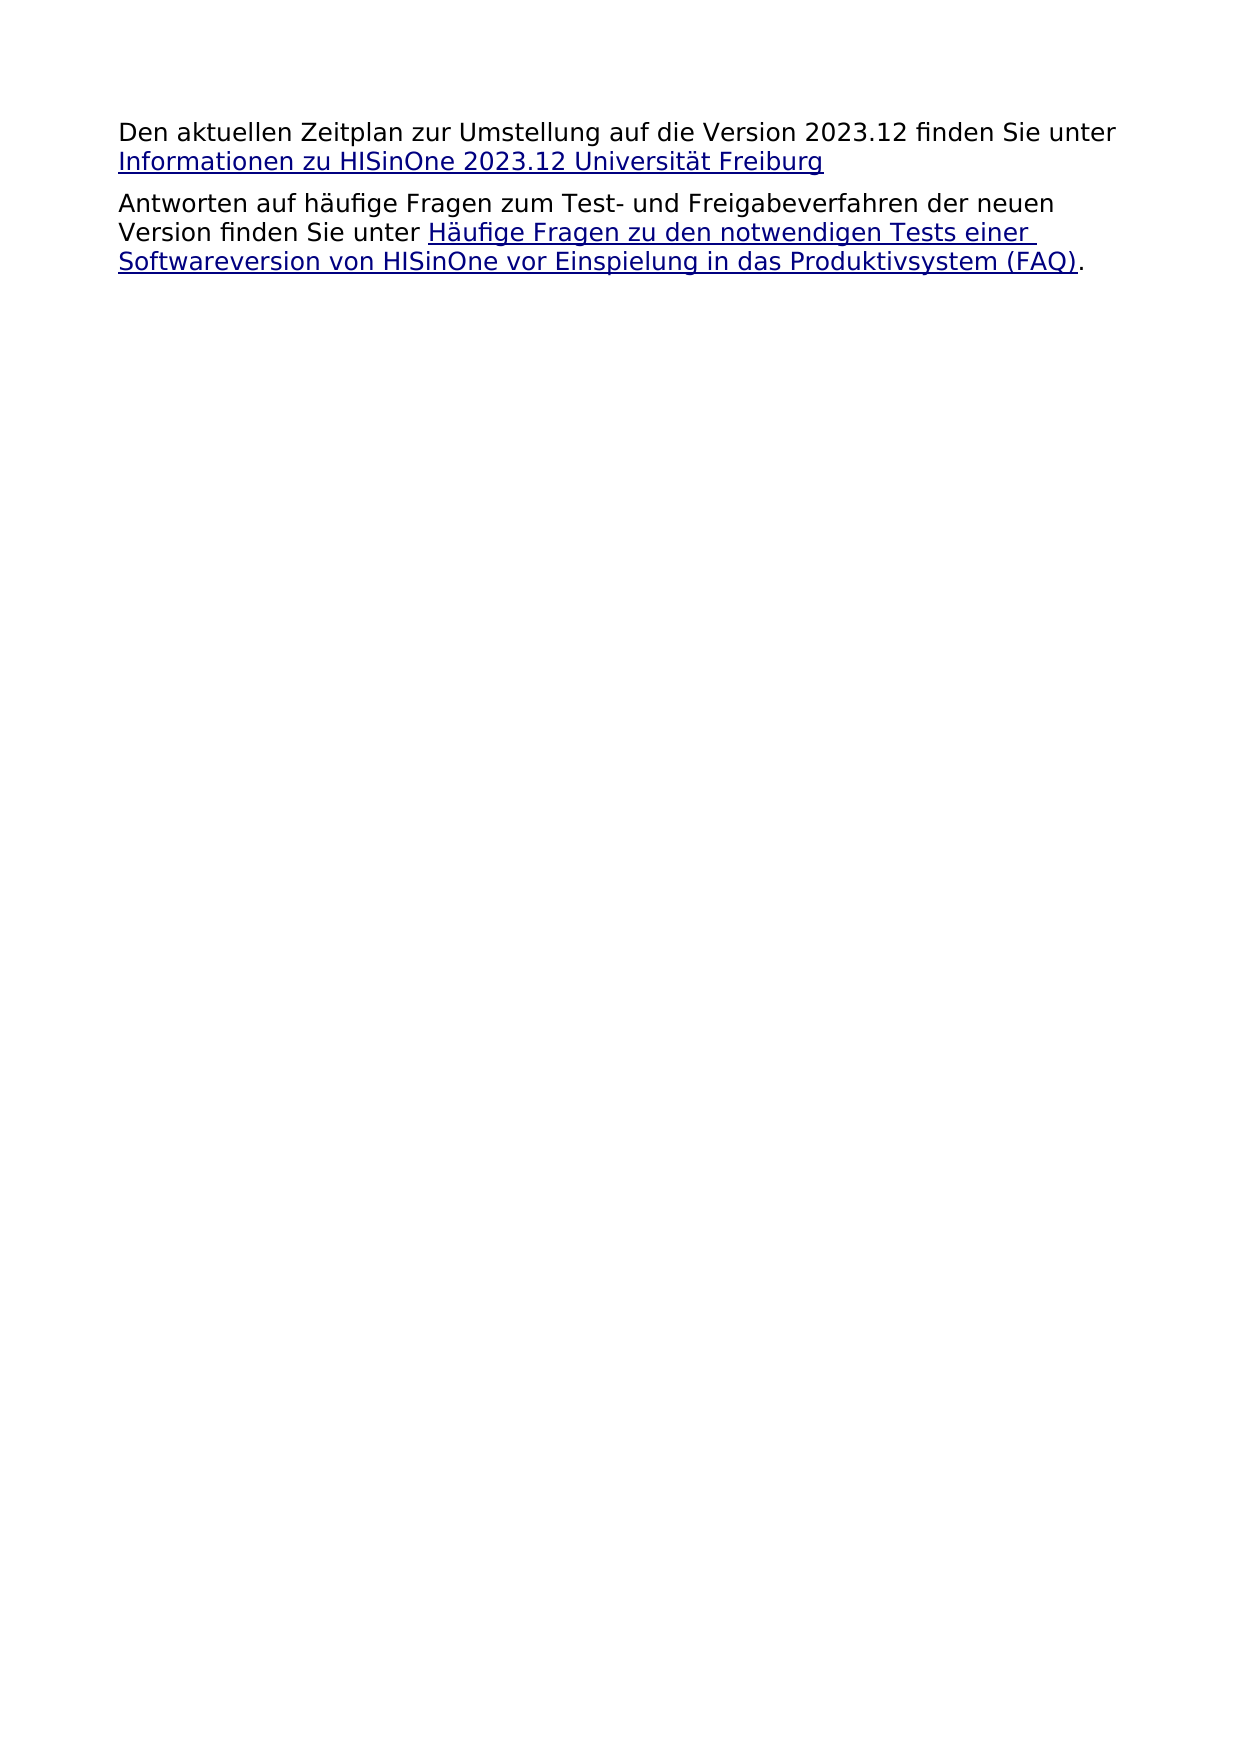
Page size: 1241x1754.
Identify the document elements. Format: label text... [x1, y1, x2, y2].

text Den aktuellen Zeitplan zur Umstellung auf die Version 2023.12 finden Sie unter Informationen zu HISinOne 2023.12 Universität Freiburg [118, 118, 1122, 176]
text Antworten auf häufige Fragen zum Test- und Freigabeverfahren der neuen Version finden Sie unter Häufige Fragen zu den notwendigen Tests einer Softwareversion von HISinOne vor Einspielung in das Produktivsystem (FAQ). [118, 189, 1122, 276]
